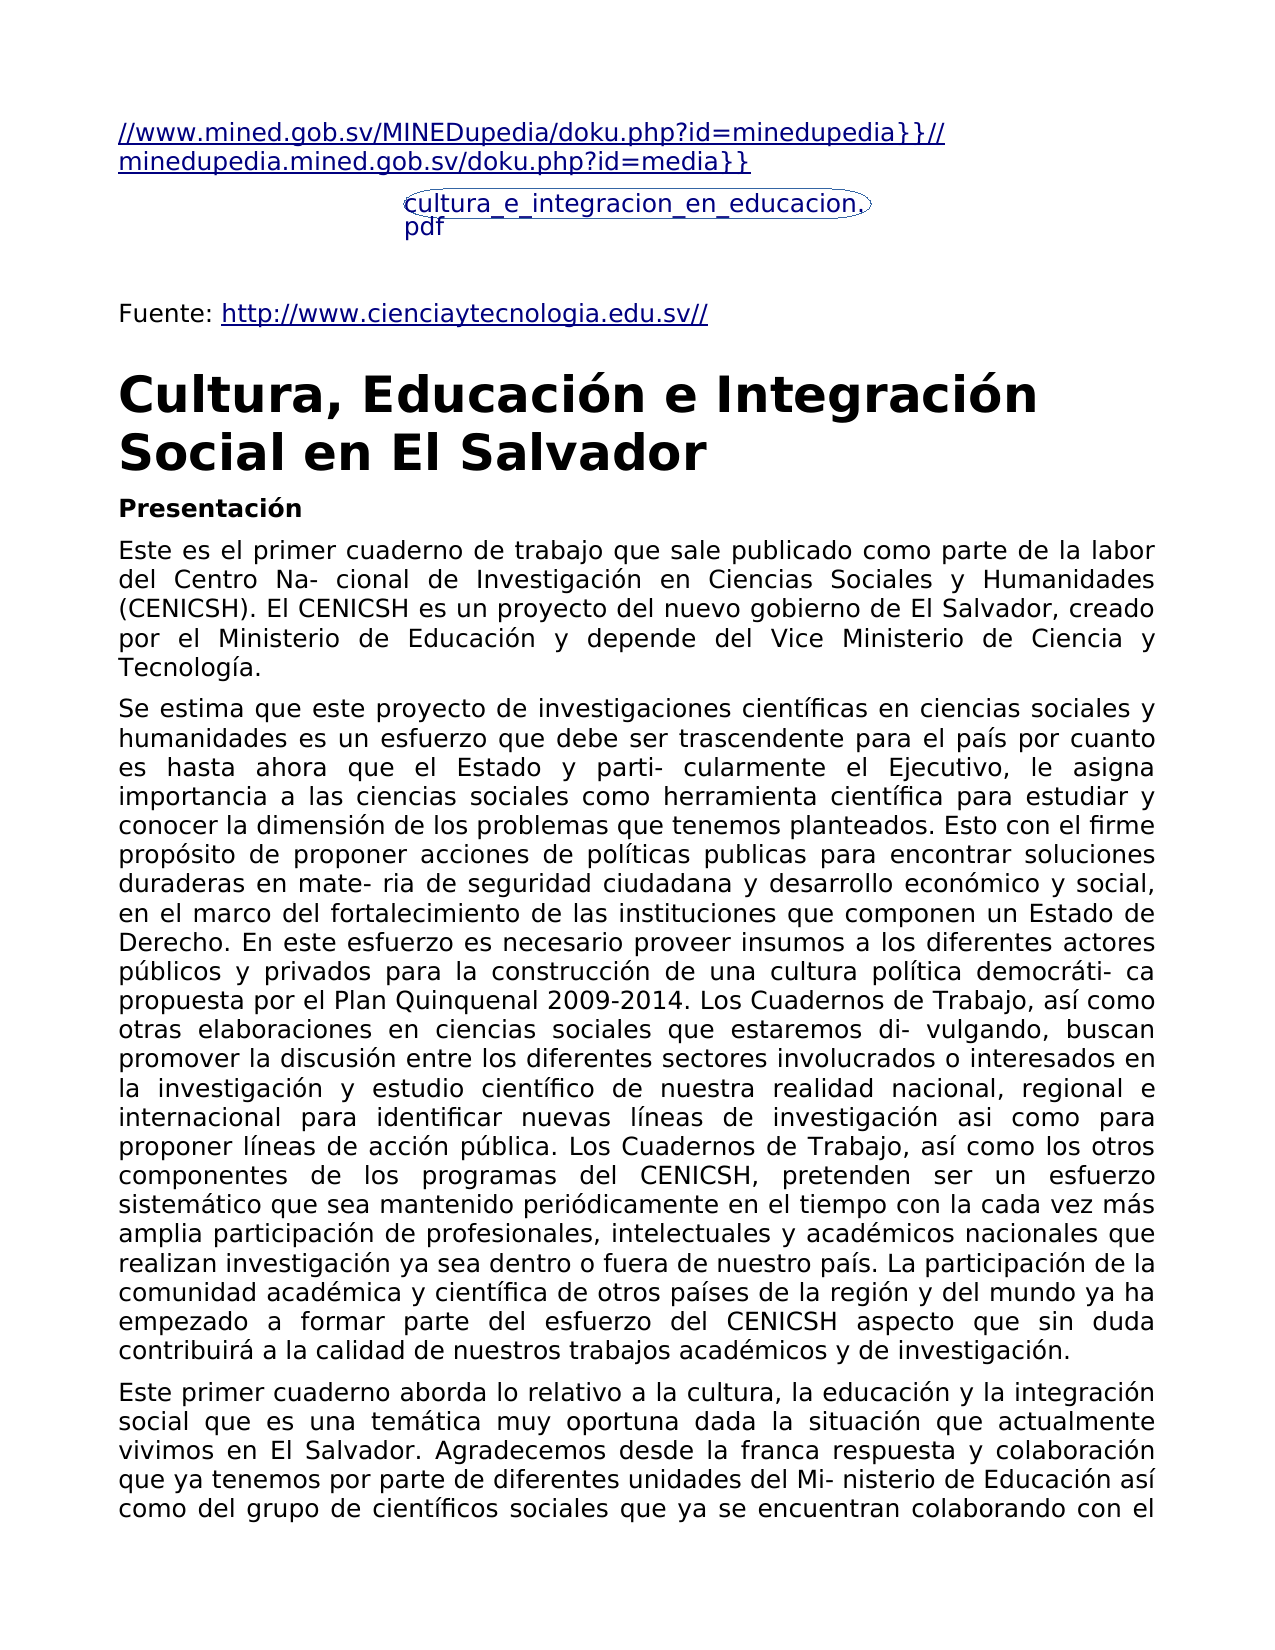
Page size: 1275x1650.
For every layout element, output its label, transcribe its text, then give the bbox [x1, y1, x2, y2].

text Este es el primer cuaderno de trabajo que sale publicado como parte de la labor del Centro Na- cional de Investigación en Ciencias Sociales y Humanidades (CENICSH). El CENICSH es un proyecto del nuevo gobierno de El Salvador, creado por el Ministerio de Educación y depende del Vice Ministerio de Ciencia y Tecnología. [118, 536, 1157, 682]
subtitle Cultura, Educación e Integración Social en El Salvador [118, 366, 1157, 482]
text Presentación [118, 495, 1157, 524]
text //www.mined.gob.sv/MINEDupedia/doku.php?id=minedupedia}}//minedupedia.mined.gob.sv/doku.php?id=media}} [118, 118, 1157, 176]
text Fuente: http://www.cienciaytecnologia.edu.sv// [118, 299, 1157, 328]
text Se estima que este proyecto de investigaciones científicas en ciencias sociales y humanidades es un esfuerzo que debe ser trascendente para el país por cuanto es hasta ahora que el Estado y parti- cularmente el Ejecutivo, le asigna importancia a las ciencias sociales como herramienta científica para estudiar y conocer la dimensión de los problemas que tenemos planteados. Esto con el firme propósito de proponer acciones de políticas publicas para encontrar soluciones duraderas en mate- ria de seguridad ciudadana y desarrollo económico y social, en el marco del fortalecimiento de las instituciones que componen un Estado de Derecho. En este esfuerzo es necesario proveer insumos a los diferentes actores públicos y privados para la construcción de una cultura política democráti- ca propuesta por el Plan Quinquenal 2009-2014. Los Cuadernos de Trabajo, así como otras elaboraciones en ciencias sociales que estaremos di- vulgando, buscan promover la discusión entre los diferentes sectores involucrados o interesados en la investigación y estudio científico de nuestra realidad nacional, regional e internacional para identificar nuevas líneas de investigación asi como para proponer líneas de acción pública. Los Cuadernos de Trabajo, así como los otros componentes de los programas del CENICSH, pretenden ser un esfuerzo sistemático que sea mantenido periódicamente en el tiempo con la cada vez más amplia participación de profesionales, intelectuales y académicos nacionales que realizan investigación ya sea dentro o fuera de nuestro país. La participación de la comunidad académica y científica de otros países de la región y del mundo ya ha empezado a formar parte del esfuerzo del CENICSH aspecto que sin duda contribuirá a la calidad de nuestros trabajos académicos y de investigación. [118, 695, 1157, 1366]
text Este primer cuaderno aborda lo relativo a la cultura, la educación y la integración social que es una temática muy oportuna dada la situación que actualmente vivimos en El Salvador. Agradecemos desde la franca respuesta y colaboración que ya tenemos por parte de diferentes unidades del Mi- nisterio de Educación así como del grupo de científicos sociales que ya se encuentran colaborando con el [118, 1378, 1157, 1524]
